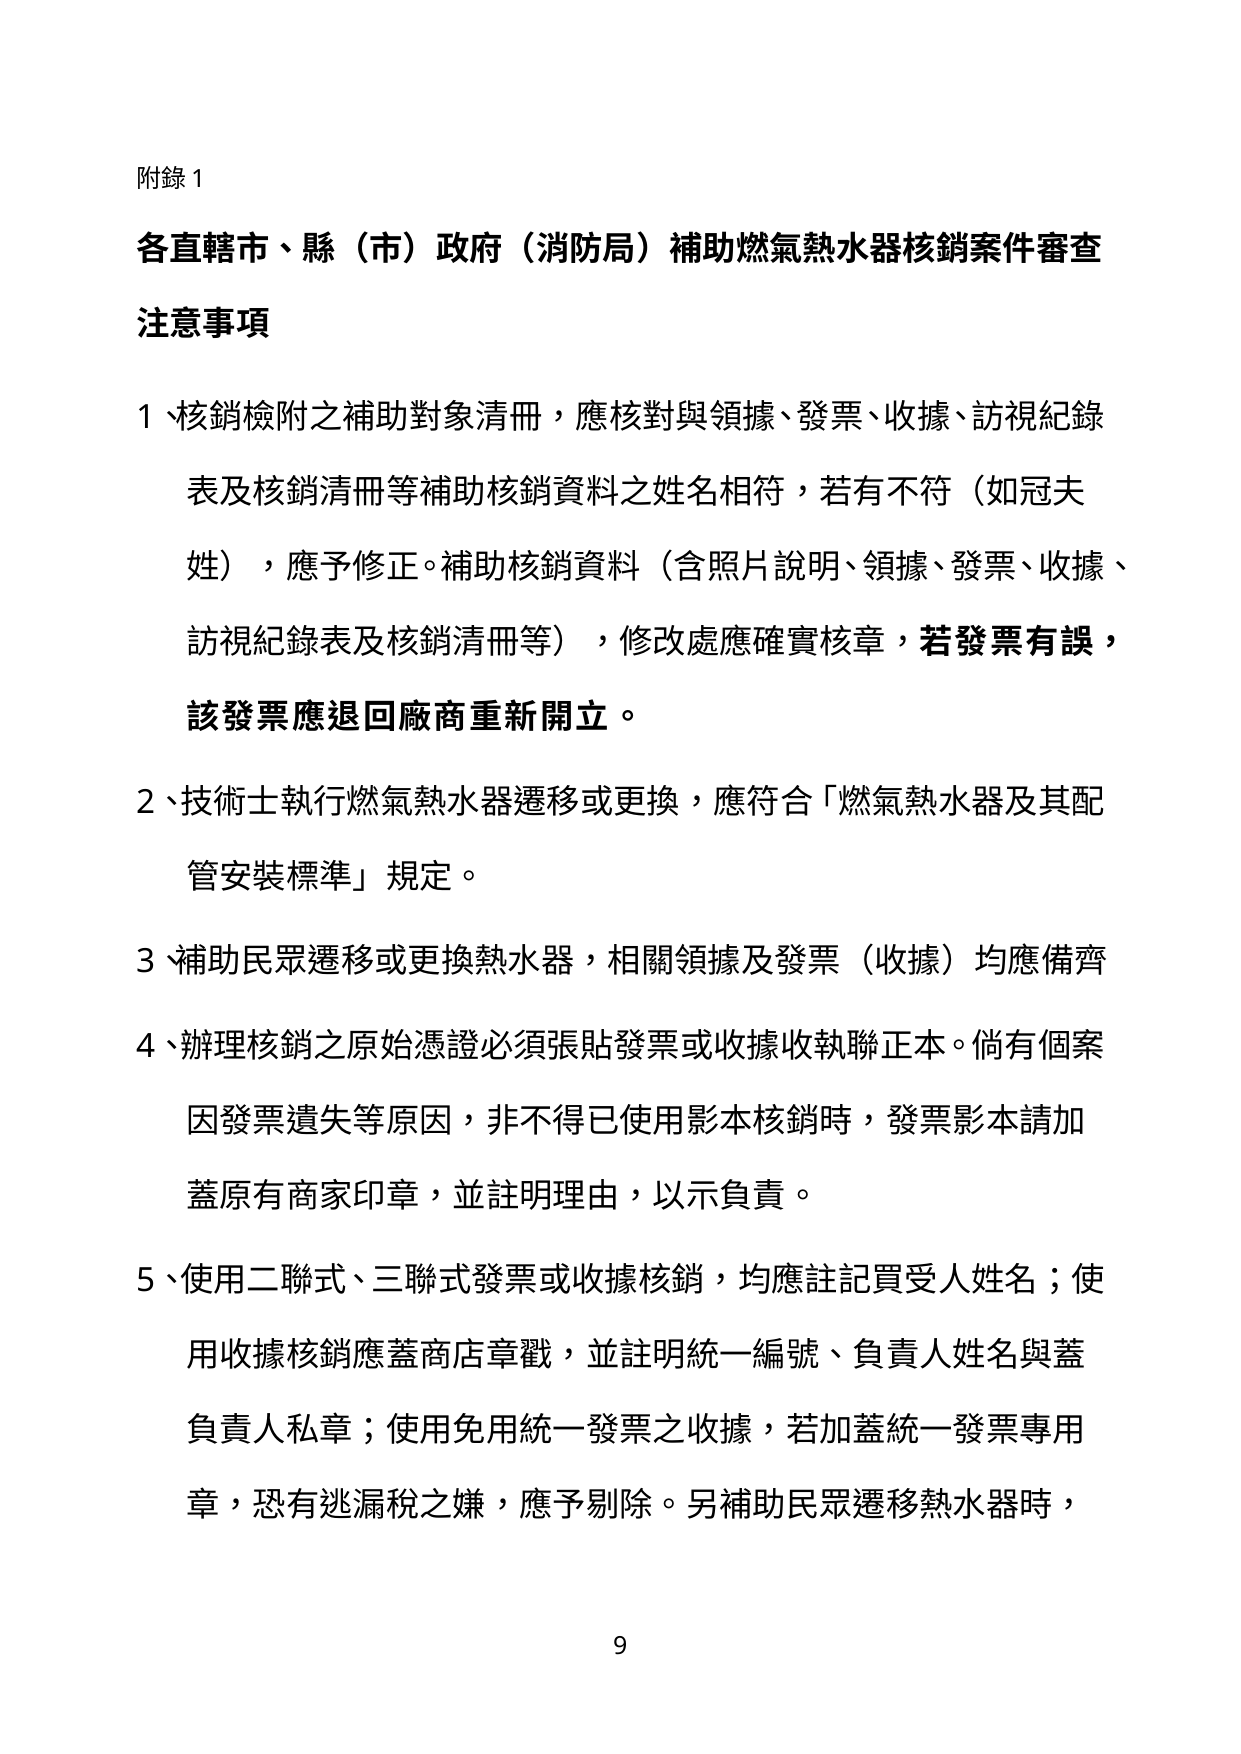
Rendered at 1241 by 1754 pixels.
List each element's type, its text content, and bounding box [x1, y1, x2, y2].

text 各直轄市、縣（市）政府（消防局）補助燃氣熱水器核銷案件審查注意事項 [136, 208, 1104, 358]
text 3、補助民眾遷移或更換熱水器，相關領據及發票（收據）均應備齊。 [136, 921, 1104, 996]
text 1、核銷檢附之補助對象清冊，應核對與領據、發票、收據、訪視紀錄表及核銷清冊等補助核銷資料之姓名相符，若有不符（如冠夫姓），應予修正。補助核銷資料（含照片說明、領據、發票、收據、訪視紀錄表及核銷清冊等），修改處應確實核章，若發票有誤，該發票應退回廠商重新開立。 [136, 377, 1104, 752]
text 附錄1 [136, 158, 1104, 196]
text 5、使用二聯式、三聯式發票或收據核銷，均應註記買受人姓名；使用收據核銷應蓋商店章戳，並註明統一編號、負責人姓名與蓋負責人私章；使用免用統一發票之收據，若加蓋統一發票專用章，恐有逃漏稅之嫌，應予剔除。另補助民眾遷移熱水器時， [136, 1239, 1104, 1539]
text 4、辦理核銷之原始憑證必須張貼發票或收據收執聯正本。倘有個案因發票遺失等原因，非不得已使用影本核銷時，發票影本請加蓋原有商家印章，並註明理由，以示負責。 [136, 1005, 1104, 1230]
text 2、技術士執行燃氣熱水器遷移或更換，應符合「燃氣熱水器及其配管安裝標準」規定。 [136, 761, 1104, 911]
